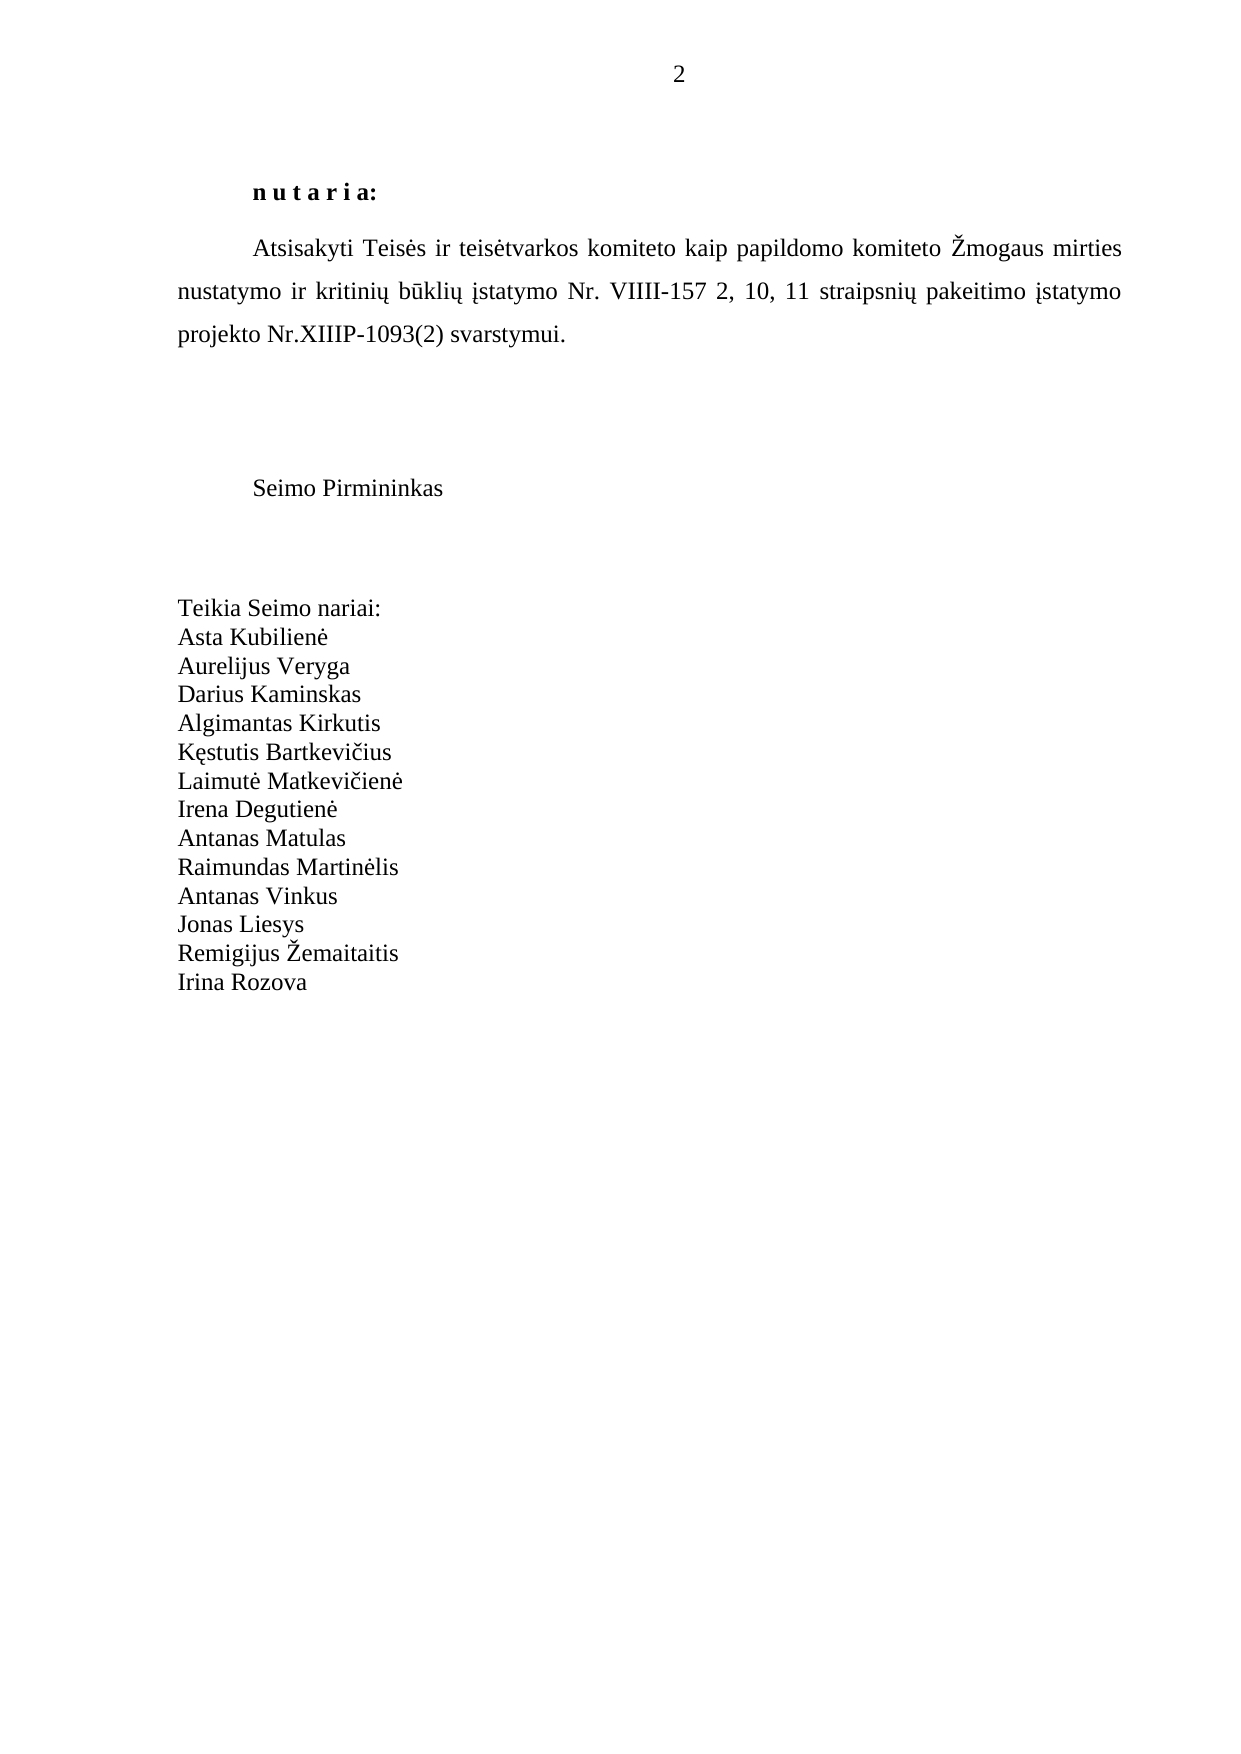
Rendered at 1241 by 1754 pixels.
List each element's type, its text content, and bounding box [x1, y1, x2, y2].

text Antanas Matulas [177, 823, 1122, 852]
text Kęstutis Bartkevičius [177, 737, 1122, 766]
text n u t a r i a: [177, 177, 1122, 206]
text Asta Kubilienė [177, 622, 1122, 651]
text Jonas Liesys [177, 909, 1122, 938]
text Raimundas Martinėlis [177, 852, 1122, 881]
text Darius Kaminskas [177, 679, 1122, 708]
text Algimantas Kirkutis [177, 708, 1122, 737]
text Irena Degutienė [177, 794, 1122, 823]
text Teikia Seimo nariai: [177, 593, 1122, 622]
text Irina Rozova [177, 967, 1122, 996]
text Laimutė Matkevičienė [177, 766, 1122, 794]
text Remigijus Žemaitaitis [177, 938, 1122, 967]
text Aurelijus Veryga [177, 651, 1122, 679]
text Atsisakyti Teisės ir teisėtvarkos komiteto kaip papildomo komiteto Žmogaus mirties nustatymo ir kritinių būklių įstatymo Nr. VIIII-157 2, 10, 11 straipsnių pakeitimo įstatymo projekto Nr.XIIIP-1093(2) svarstymui. [177, 233, 1122, 348]
text Seimo Pirmininkas [177, 473, 1122, 502]
text Antanas Vinkus [177, 881, 1122, 909]
